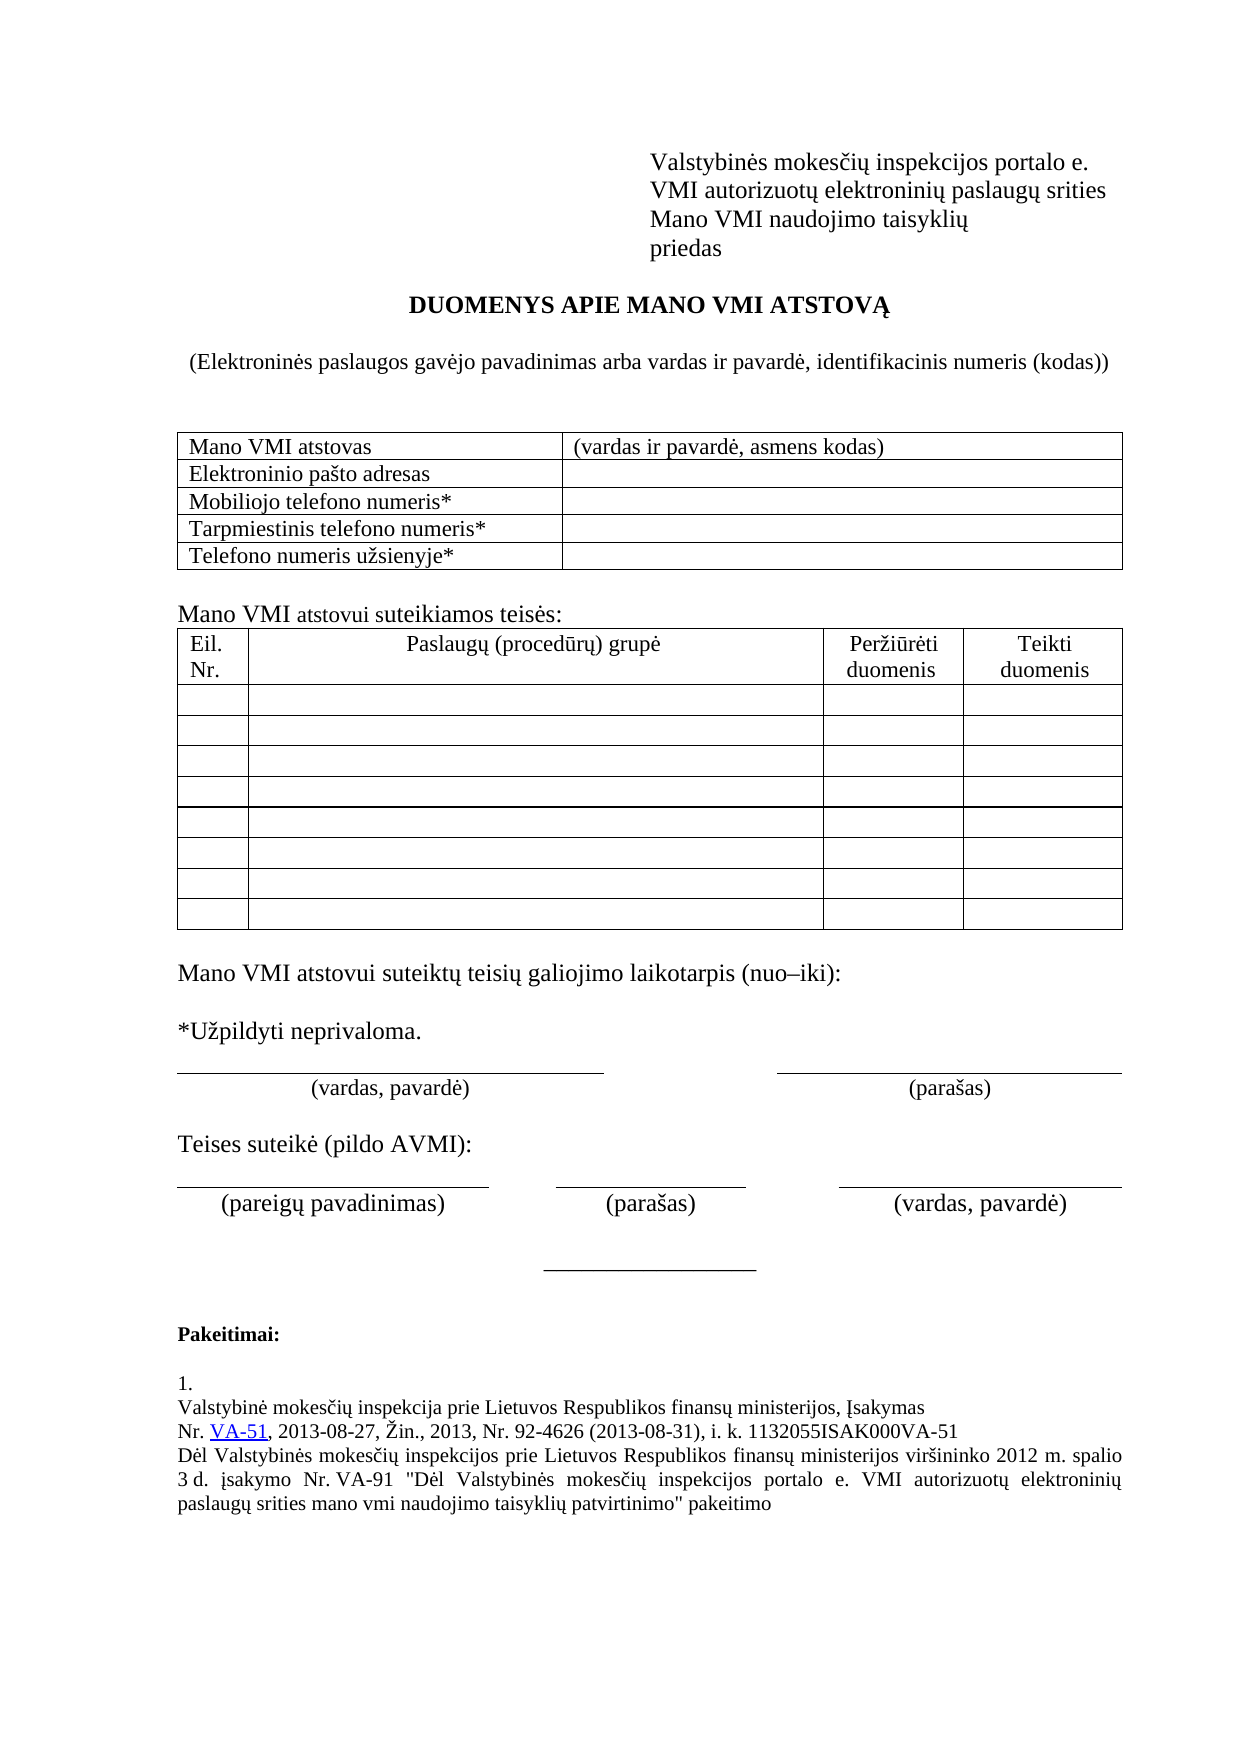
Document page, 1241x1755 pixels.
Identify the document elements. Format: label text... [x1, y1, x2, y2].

table_cell Mobiliojo telefono numeris* [178, 488, 562, 514]
table_cell [178, 808, 248, 837]
text Mano VMI atstovui suteiktų teisių galiojimo laikotarpis (nuo–iki): [177, 958, 1122, 987]
table_header Peržiūrėti duomenis [824, 629, 963, 684]
table_cell [824, 899, 963, 928]
table_cell [249, 685, 823, 715]
table_cell [563, 515, 1122, 542]
text Pakeitimai: [177, 1322, 1122, 1346]
table_header Paslaugų (procedūrų) grupė [249, 629, 823, 684]
text 1. [177, 1371, 1122, 1394]
table_cell [964, 685, 1122, 715]
text Valstybinė mokesčių inspekcija prie Lietuvos Respublikos finansų ministerijos, Įsakymas [177, 1394, 1122, 1419]
table_cell [964, 746, 1122, 776]
table_cell [249, 808, 823, 837]
text (Elektroninės paslaugos gavėjo pavadinimas arba vardas ir pavardė, identifikacinis numeris (kodas)) [177, 348, 1122, 374]
table_cell Tarpmiestinis telefono numeris* [178, 515, 562, 542]
text Valstybinės mokesčių inspekcijos portalo e. VMI autorizuotų elektroninių paslaugų srities Mano VMI naudojimo taisyklių [649, 147, 1122, 233]
text Nr. VA-51, 2013-08-27, Žin., 2013, Nr. 92-4626 (2013-08-31), i. k. 1132055ISAK000VA-51 [177, 1419, 1122, 1443]
text Teises suteikė (pildo AVMI): [177, 1129, 1122, 1158]
table_cell [178, 685, 248, 715]
table_cell [964, 777, 1122, 806]
table_header [604, 1073, 777, 1101]
text Dėl Valstybinės mokesčių inspekcijos prie Lietuvos Respublikos finansų ministerijos viršininko 2012 m. spalio 3 d. įsakymo Nr. VA-91 "Dėl Valstybinės mokesčių inspekcijos portalo e. VMI autorizuotų elektroninių paslaugų srities mano vmi naudojimo taisyklių patvirtinimo" pakeitimo [177, 1443, 1122, 1515]
table_cell [178, 746, 248, 776]
table_cell [249, 716, 823, 745]
table_cell [824, 838, 963, 867]
text DUOMENYS APIE MANO VMI ATSTOVĄ [190, 291, 1110, 319]
table_cell [249, 777, 823, 806]
table_cell [964, 808, 1122, 837]
table_cell [563, 460, 1122, 487]
table_cell [178, 716, 248, 745]
text Mano VMI atstovui suteikiamos teisės: [177, 599, 1122, 627]
table_header Eil. Nr. [178, 629, 248, 684]
table_cell [824, 808, 963, 837]
text _________________ [177, 1246, 1122, 1274]
table_header Mano VMI atstovas [178, 433, 562, 459]
table_cell [824, 746, 963, 776]
table_header (parašas) [777, 1074, 1122, 1101]
text *Užpildyti neprivaloma. [177, 1016, 1122, 1044]
table_header Teikti duomenis [964, 629, 1122, 684]
table_cell Telefono numeris užsienyje* [178, 543, 562, 569]
table_cell [824, 685, 963, 715]
table_cell [178, 838, 248, 867]
table_header (vardas ir pavardė, asmens kodas) [563, 433, 1122, 459]
table_header [746, 1187, 838, 1217]
table_cell [563, 543, 1122, 569]
table_cell [249, 746, 823, 776]
table_cell [249, 869, 823, 898]
table_cell Elektroninio pašto adresas [178, 460, 562, 487]
table_cell [964, 899, 1122, 928]
table_cell [249, 899, 823, 928]
table_cell [178, 869, 248, 898]
table_header [489, 1187, 556, 1217]
table_header (vardas, pavardė) [839, 1188, 1122, 1217]
table_cell [824, 869, 963, 898]
table_header (pareigų pavadinimas) [177, 1188, 488, 1217]
text priedas [649, 233, 1122, 262]
table_cell [964, 838, 1122, 867]
table_cell [563, 488, 1122, 514]
table_cell [249, 838, 823, 867]
table_cell [964, 716, 1122, 745]
table_cell [964, 869, 1122, 898]
table_cell [178, 899, 248, 928]
table_cell [824, 716, 963, 745]
table_header (parašas) [556, 1188, 746, 1217]
table_cell [824, 777, 963, 806]
table_header (vardas, pavardė) [177, 1074, 603, 1101]
table_cell [178, 777, 248, 806]
